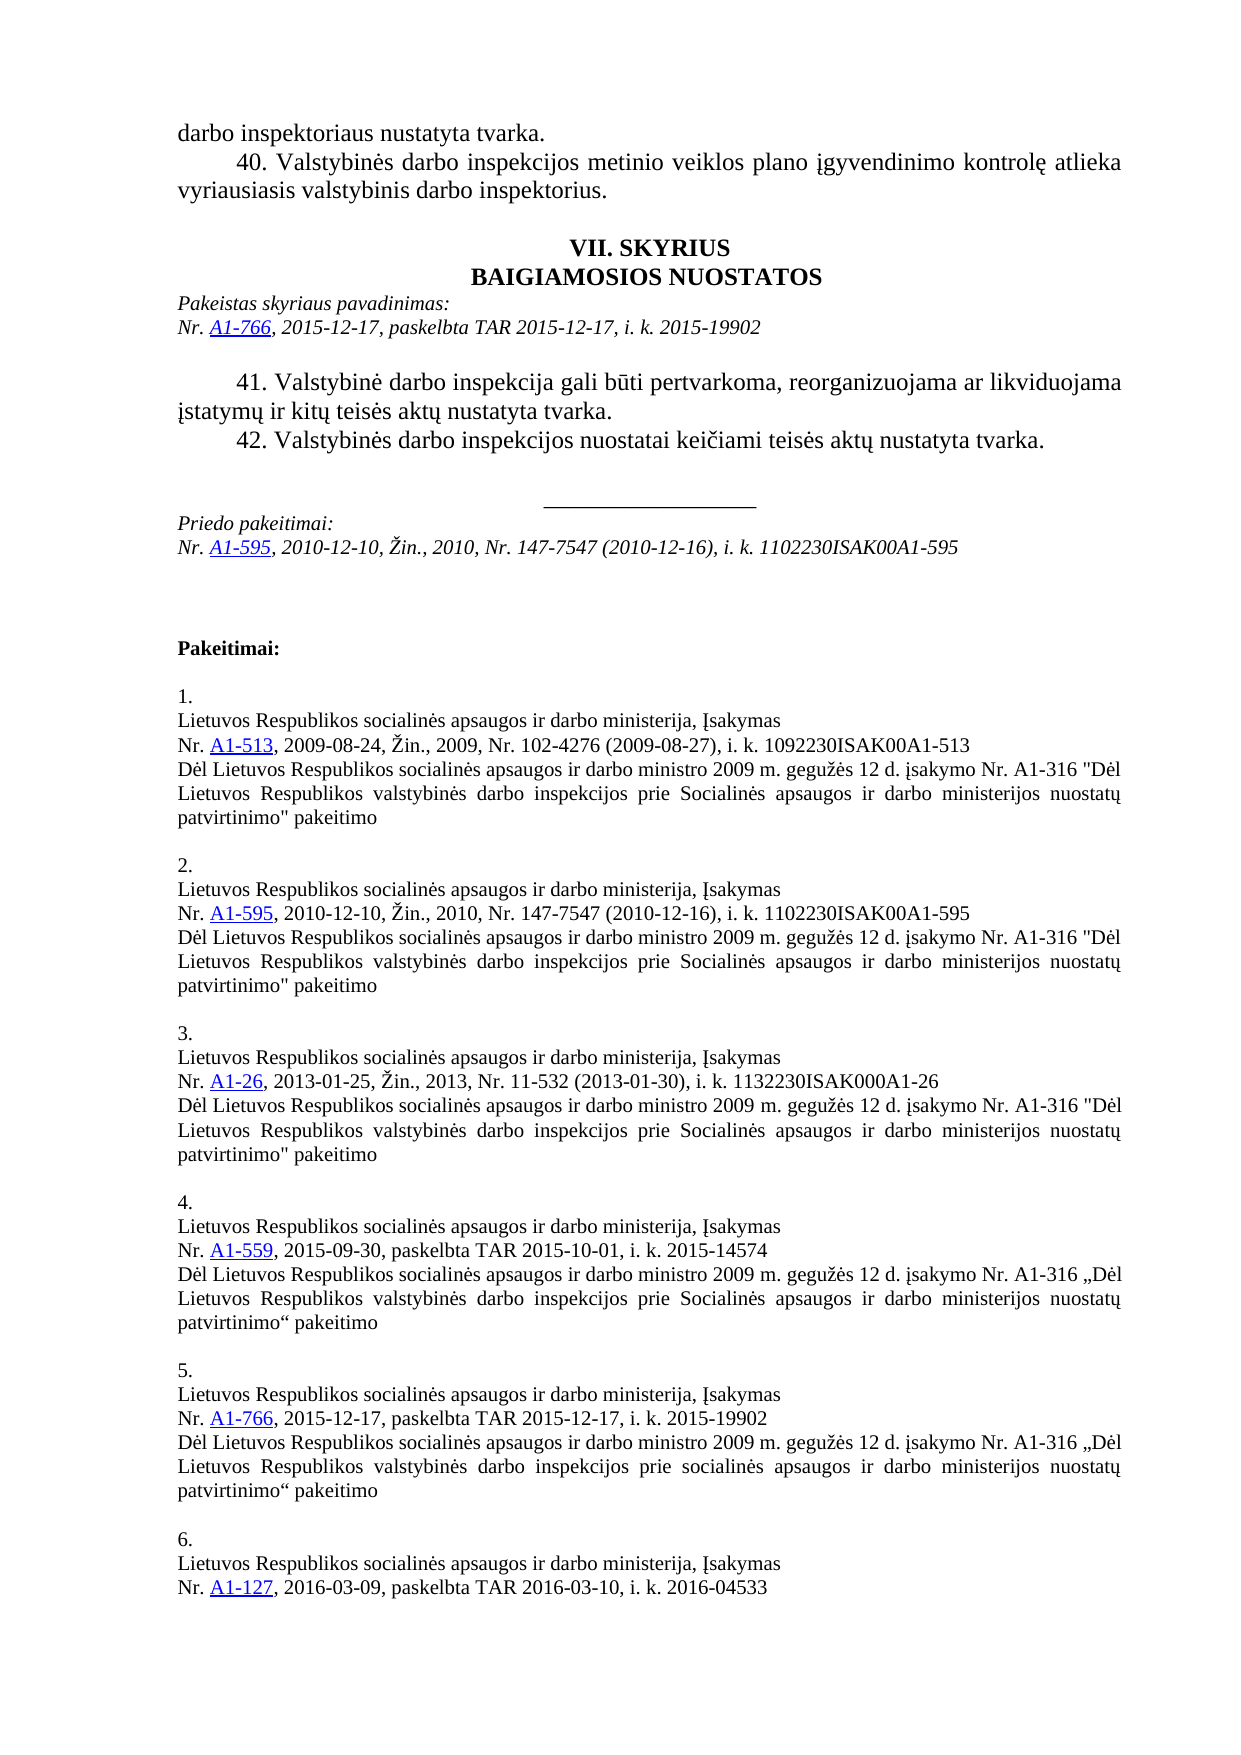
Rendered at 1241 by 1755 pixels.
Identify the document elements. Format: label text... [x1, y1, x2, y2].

text darbo inspektoriaus nustatyta tvarka. [177, 118, 1122, 147]
text 1. [177, 684, 1122, 708]
text Nr. A1-595, 2010-12-10, Žin., 2010, Nr. 147-7547 (2010-12-16), i. k. 1102230ISAK00A1-595 [177, 535, 1122, 559]
text Dėl Lietuvos Respublikos socialinės apsaugos ir darbo ministro 2009 m. gegužės 12 d. įsakymo Nr. A1-316 "Dėl Lietuvos Respublikos valstybinės darbo inspekcijos prie Socialinės apsaugos ir darbo ministerijos nuostatų patvirtinimo" pakeitimo [177, 757, 1122, 829]
text _________________ [177, 482, 1122, 511]
text Lietuvos Respublikos socialinės apsaugos ir darbo ministerija, Įsakymas [177, 877, 1122, 901]
text Lietuvos Respublikos socialinės apsaugos ir darbo ministerija, Įsakymas [177, 1382, 1122, 1406]
text Dėl Lietuvos Respublikos socialinės apsaugos ir darbo ministro 2009 m. gegužės 12 d. įsakymo Nr. A1-316 „Dėl Lietuvos Respublikos valstybinės darbo inspekcijos prie socialinės apsaugos ir darbo ministerijos nuostatų patvirtinimo“ pakeitimo [177, 1430, 1122, 1502]
text Pakeitimai: [177, 636, 1122, 660]
text 6. [177, 1527, 1122, 1551]
text Nr. A1-766, 2015-12-17, paskelbta TAR 2015-12-17, i. k. 2015-19902 [177, 1406, 1122, 1430]
text Pakeistas skyriaus pavadinimas: [177, 291, 1122, 315]
text Nr. A1-559, 2015-09-30, paskelbta TAR 2015-10-01, i. k. 2015-14574 [177, 1238, 1122, 1262]
text Nr. A1-595, 2010-12-10, Žin., 2010, Nr. 147-7547 (2010-12-16), i. k. 1102230ISAK00A1-595 [177, 901, 1122, 925]
text 42. Valstybinės darbo inspekcijos nuostatai keičiami teisės aktų nustatyta tvarka. [177, 425, 1122, 454]
text Dėl Lietuvos Respublikos socialinės apsaugos ir darbo ministro 2009 m. gegužės 12 d. įsakymo Nr. A1-316 „Dėl Lietuvos Respublikos valstybinės darbo inspekcijos prie Socialinės apsaugos ir darbo ministerijos nuostatų patvirtinimo“ pakeitimo [177, 1262, 1122, 1334]
text Priedo pakeitimai: [177, 511, 1122, 535]
text Lietuvos Respublikos socialinės apsaugos ir darbo ministerija, Įsakymas [177, 708, 1122, 732]
text Dėl Lietuvos Respublikos socialinės apsaugos ir darbo ministro 2009 m. gegužės 12 d. įsakymo Nr. A1-316 "Dėl Lietuvos Respublikos valstybinės darbo inspekcijos prie Socialinės apsaugos ir darbo ministerijos nuostatų patvirtinimo" pakeitimo [177, 1093, 1122, 1166]
text 4. [177, 1190, 1122, 1214]
text 2. [177, 853, 1122, 877]
text Lietuvos Respublikos socialinės apsaugos ir darbo ministerija, Įsakymas [177, 1045, 1122, 1069]
text Lietuvos Respublikos socialinės apsaugos ir darbo ministerija, Įsakymas [177, 1214, 1122, 1238]
text Dėl Lietuvos Respublikos socialinės apsaugos ir darbo ministro 2009 m. gegužės 12 d. įsakymo Nr. A1-316 "Dėl Lietuvos Respublikos valstybinės darbo inspekcijos prie Socialinės apsaugos ir darbo ministerijos nuostatų patvirtinimo" pakeitimo [177, 925, 1122, 997]
text Nr. A1-513, 2009-08-24, Žin., 2009, Nr. 102-4276 (2009-08-27), i. k. 1092230ISAK00A1-513 [177, 732, 1122, 757]
text 5. [177, 1358, 1122, 1382]
text VII. skyrius [177, 233, 1122, 262]
text 3. [177, 1021, 1122, 1045]
text Nr. A1-26, 2013-01-25, Žin., 2013, Nr. 11-532 (2013-01-30), i. k. 1132230ISAK000A1-26 [177, 1069, 1122, 1093]
text Nr. A1-127, 2016-03-09, paskelbta TAR 2016-03-10, i. k. 2016-04533 [177, 1575, 1122, 1599]
text 40. Valstybinės darbo inspekcijos metinio veiklos plano įgyvendinimo kontrolę atlieka vyriausiasis valstybinis darbo inspektorius. [177, 147, 1122, 204]
text Nr. A1-766, 2015-12-17, paskelbta TAR 2015-12-17, i. k. 2015-19902 [177, 315, 1122, 339]
text BAIGIAMOSIOS NUOSTATOS [177, 262, 1122, 291]
text 41. Valstybinė darbo inspekcija gali būti pertvarkoma, reorganizuojama ar likviduojama įstatymų ir kitų teisės aktų nustatyta tvarka. [177, 367, 1122, 425]
text Lietuvos Respublikos socialinės apsaugos ir darbo ministerija, Įsakymas [177, 1551, 1122, 1575]
